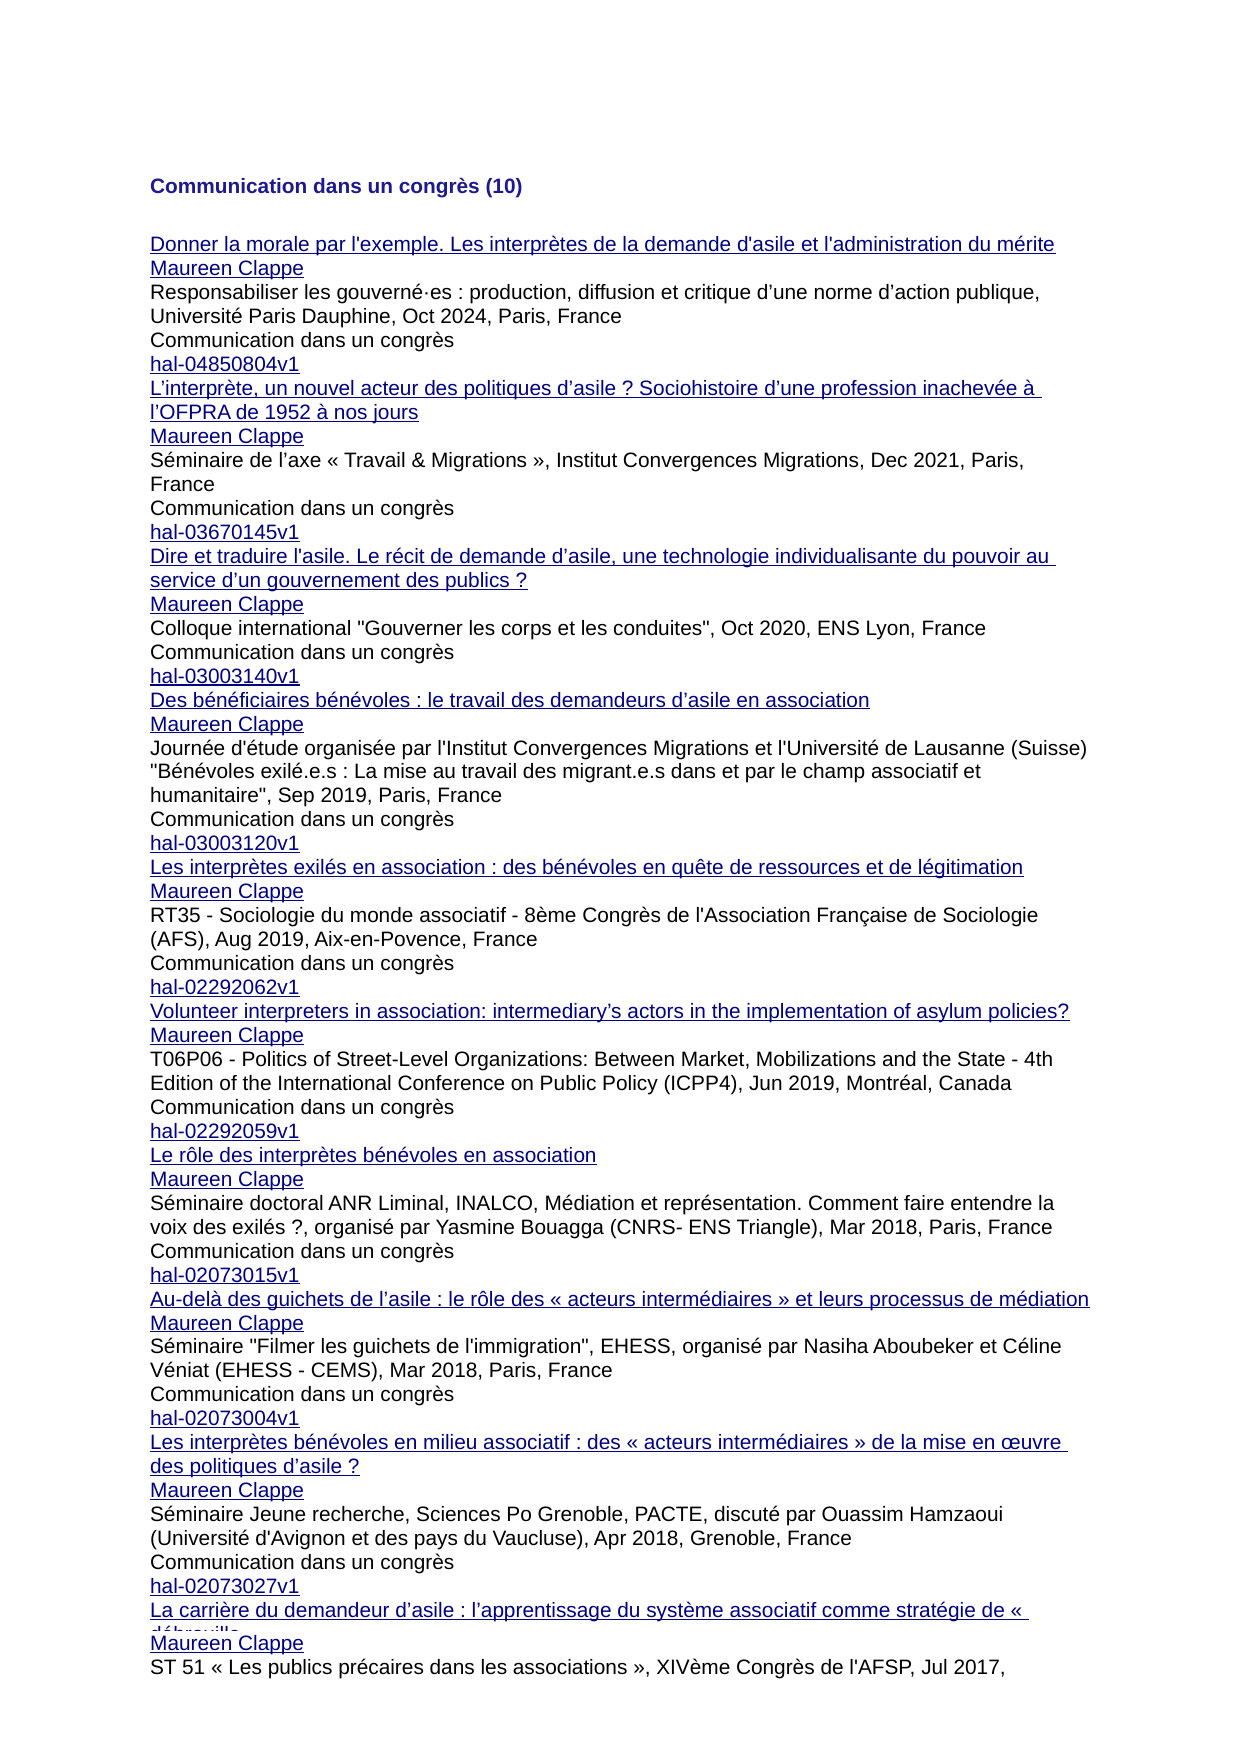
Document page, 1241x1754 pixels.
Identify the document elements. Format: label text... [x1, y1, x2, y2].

table_header Donner la morale par l'exemple. Les interprètes de la demande d'asile et l'administration du mérite Maureen Clappe Responsabiliser les gouverné·es : production, diffusion et critique d’une norme d’action publique, Université Paris Dauphine, Oct 2024, Paris, France Communication dans un congrès hal-04850804v1 [150, 232, 1090, 376]
table_cell Les interprètes exilés en association : des bénévoles en quête de ressources et de légitimation Maureen Clappe RT35 - Sociologie du monde associatif - 8ème Congrès de l'Association Française de Sociologie (AFS), Aug 2019, Aix-en-Povence, France Communication dans un congrès hal-02292062v1 [150, 855, 1090, 999]
table_cell Dire et traduire l'asile. Le récit de demande d’asile, une technologie individualisante du pouvoir au service d’un gouvernement des publics ? Maureen Clappe Colloque international "Gouverner les corps et les conduites", Oct 2020, ENS Lyon, France Communication dans un congrès hal-03003140v1 [150, 544, 1090, 687]
table_cell La carrière du demandeur d’asile : l’apprentissage du système associatif comme stratégie de « débrouille » Maureen Clappe ST 51 « Les publics précaires dans les associations », XIVème Congrès de l'AFSP, Jul 2017, [150, 1598, 1090, 1679]
table_cell L’interprète, un nouvel acteur des politiques d’asile ? Sociohistoire d’une profession inachevée à l’OFPRA de 1952 à nos jours Maureen Clappe Séminaire de l’axe « Travail & Migrations », Institut Convergences Migrations, Dec 2021, Paris, France Communication dans un congrès hal-03670145v1 [150, 376, 1090, 544]
table_cell Maureen Clappe Séminaire "Filmer les guichets de l'immigration", EHESS, organisé par Nasiha Aboubeker et Céline Véniat (EHESS - CEMS), Mar 2018, Paris, France Communication dans un congrès hal-02073004v1 [150, 1308, 1090, 1430]
table_cell Le rôle des interprètes bénévoles en association Maureen Clappe Séminaire doctoral ANR Liminal, INALCO, Médiation et représentation. Comment faire entendre la voix des exilés ?, organisé par Yasmine Bouagga (CNRS- ENS Triangle), Mar 2018, Paris, France Communication dans un congrès hal-02073015v1 [150, 1143, 1090, 1286]
table_cell Les interprètes bénévoles en milieu associatif : des « acteurs intermédiaires » de la mise en œuvre des politiques d’asile ? Maureen Clappe Séminaire Jeune recherche, Sciences Po Grenoble, PACTE, discuté par Ouassim Hamzaoui (Université d'Avignon et des pays du Vaucluse), Apr 2018, Grenoble, France Communication dans un congrès hal-02073027v1 [150, 1430, 1090, 1598]
subtitle Communication dans un congrès (10) [150, 174, 1090, 198]
table_cell Des bénéficiaires bénévoles : le travail des demandeurs d’asile en association Maureen Clappe Journée d'étude organisée par l'Institut Convergences Migrations et l'Université de Lausanne (Suisse) "Bénévoles exilé.e.s : La mise au travail des migrant.e.s dans et par le champ associatif et humanitaire", Sep 2019, Paris, France Communication dans un congrès hal-03003120v1 [150, 688, 1090, 855]
table_cell Volunteer interpreters in association: intermediary’s actors in the implementation of asylum policies? Maureen Clappe T06P06 - Politics of Street-Level Organizations: Between Market, Mobilizations and the State - 4th Edition of the International Conference on Public Policy (ICPP4), Jun 2019, Montréal, Canada Communication dans un congrès hal-02292059v1 [150, 999, 1090, 1143]
table_cell Au-delà des guichets de l’asile : le rôle des « acteurs intermédiaires » et leurs processus de médiation [150, 1286, 1090, 1307]
